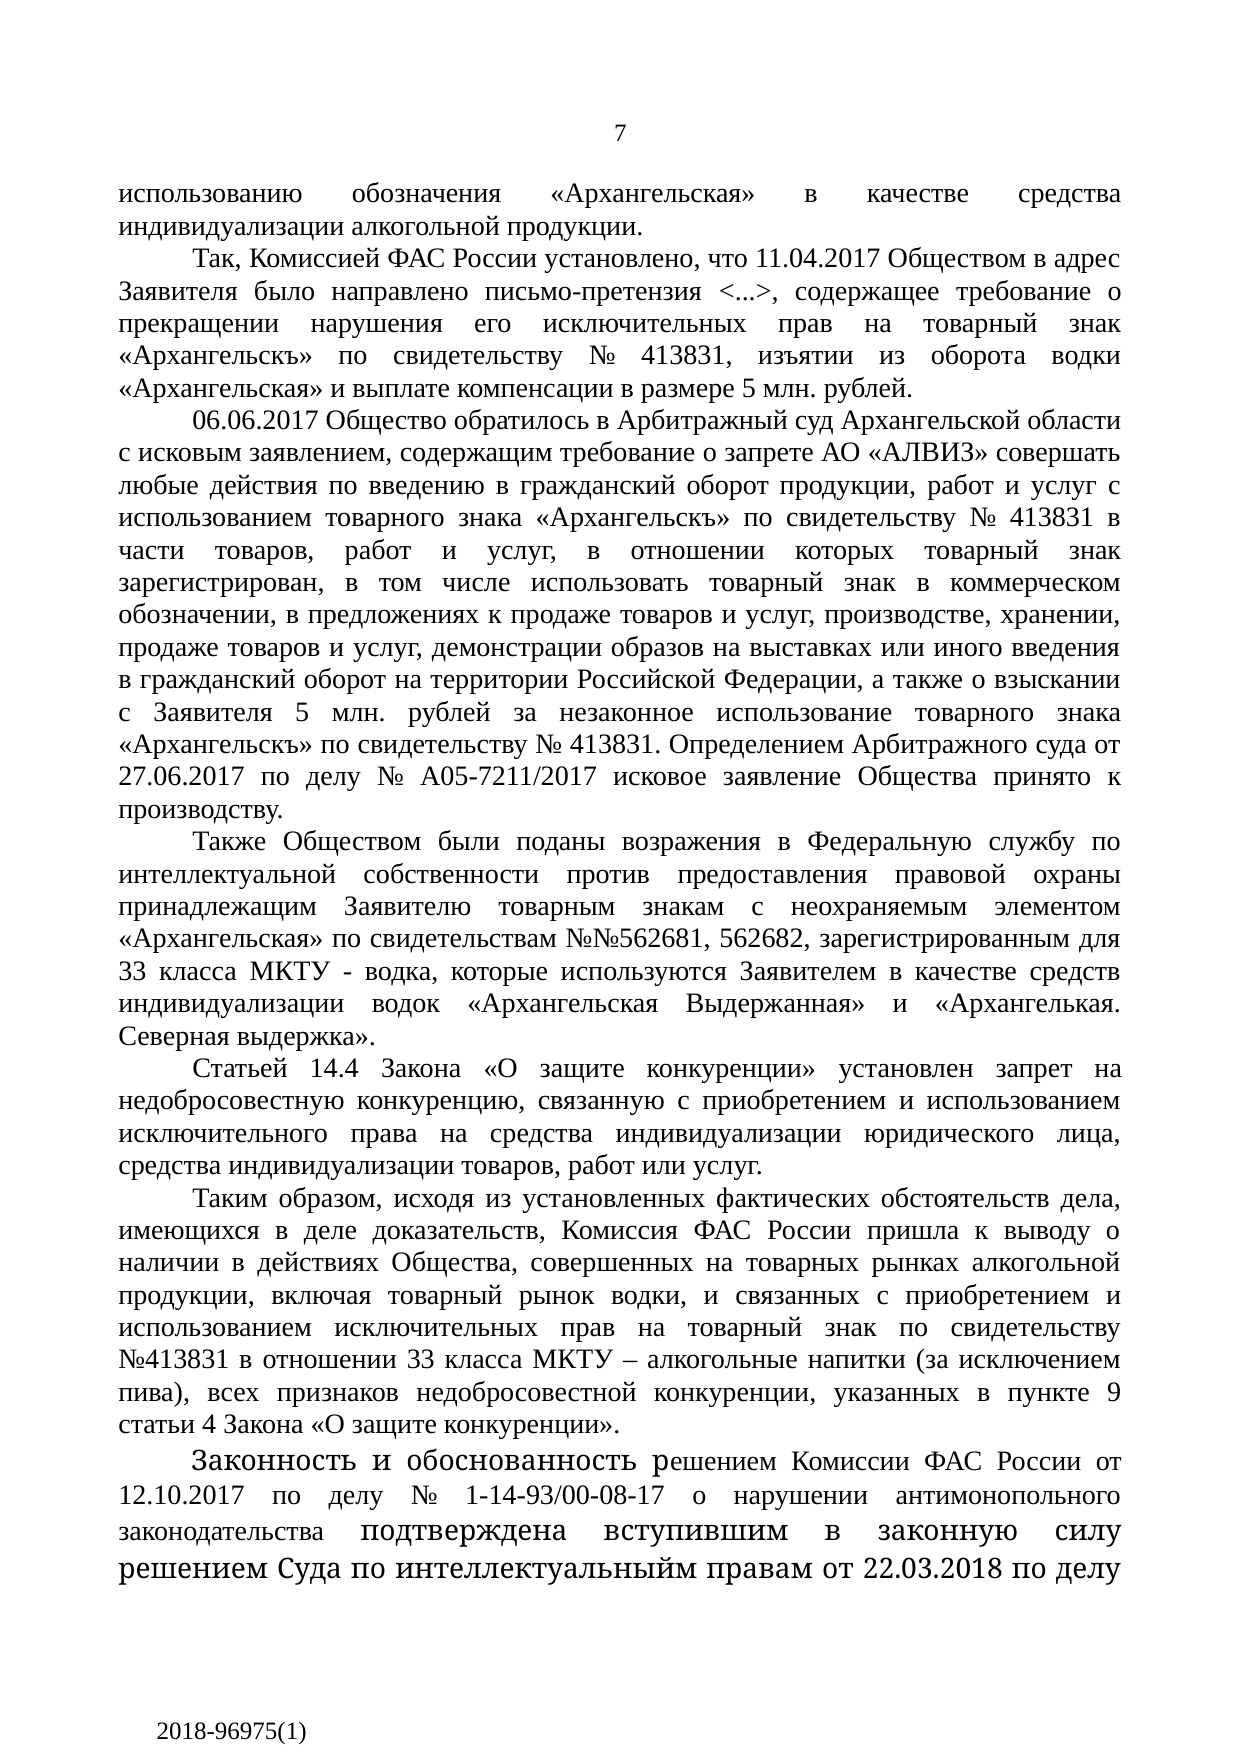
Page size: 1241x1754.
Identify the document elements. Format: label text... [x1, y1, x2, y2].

text Таким образом, исходя из установленных фактических обстоятельств дела, имеющихся в деле доказательств, Комиссия ФАС России пришла к выводу о наличии в действиях Общества, совершенных на товарных рынках алкогольной продукции, включая товарный рынок водки, и связанных с приобретением и использованием исключительных прав на товарный знак по свидетельству №413831 в отношении 33 класса МКТУ – алкогольные напитки (за исключением пива), всех признаков недобросовестной конкуренции, указанных в пункте 9 статьи 4 Закона «О защите конкуренции». [118, 1181, 1122, 1440]
text Законность и обоснованность решением Комиссии ФАС России от 12.10.2017 по делу № 1-14-93/00-08-17 о нарушении антимонопольного законодательства подтверждена вступившим в законную силу решением Суда по интеллектуальныйм правам от 22.03.2018 по делу [118, 1440, 1122, 1587]
text использованию обозначения «Архангельская» в качестве средства индивидуализации алкогольной продукции. [118, 176, 1122, 241]
text 06.06.2017 Общество обратилось в Арбитражный суд Архангельской области с исковым заявлением, содержащим требование о запрете АО «АЛВИЗ» совершать любые действия по введению в гражданский оборот продукции, работ и услуг с использованием товарного знака «Архангельскъ» по свидетельству № 413831 в части товаров, работ и услуг, в отношении которых товарный знак зарегистрирован, в том числе использовать товарный знак в коммерческом обозначении, в предложениях к продаже товаров и услуг, производстве, хранении, продаже товаров и услуг, демонстрации образов на выставках или иного введения в гражданский оборот на территории Российской Федерации, а также о взыскании с Заявителя 5 млн. рублей за незаконное использование товарного знака «Архангельскъ» по свидетельству № 413831. Определением Арбитражного суда от 27.06.2017 по делу № А05-7211/2017 исковое заявление Общества принято к производству. [118, 403, 1122, 824]
text Также Обществом были поданы возражения в Федеральную службу по интеллектуальной собственности против предоставления правовой охраны принадлежащим Заявителю товарным знакам с неохраняемым элементом «Архангельская» по свидетельствам №№562681, 562682, зарегистрированным для 33 класса МКТУ - водка, которые используются Заявителем в качестве средств индивидуализации водок «Архангельская Выдержанная» и «Архангелькая. Северная выдержка». [118, 824, 1122, 1051]
text Статьей 14.4 Закона «О защите конкуренции» установлен запрет на недобросовестную конкуренцию, связанную с приобретением и использованием исключительного права на средства индивидуализации юридического лица, средства индивидуализации товаров, работ или услуг. [118, 1051, 1122, 1181]
text Так, Комиссией ФАС России установлено, что 11.04.2017 Обществом в адрес Заявителя было направлено письмо-претензия <...>, содержащее требование о прекращении нарушения его исключительных прав на товарный знак «Архангельскъ» по свидетельству № 413831, изъятии из оборота водки «Архангельская» и выплате компенсации в размере 5 млн. рублей. [118, 241, 1122, 403]
